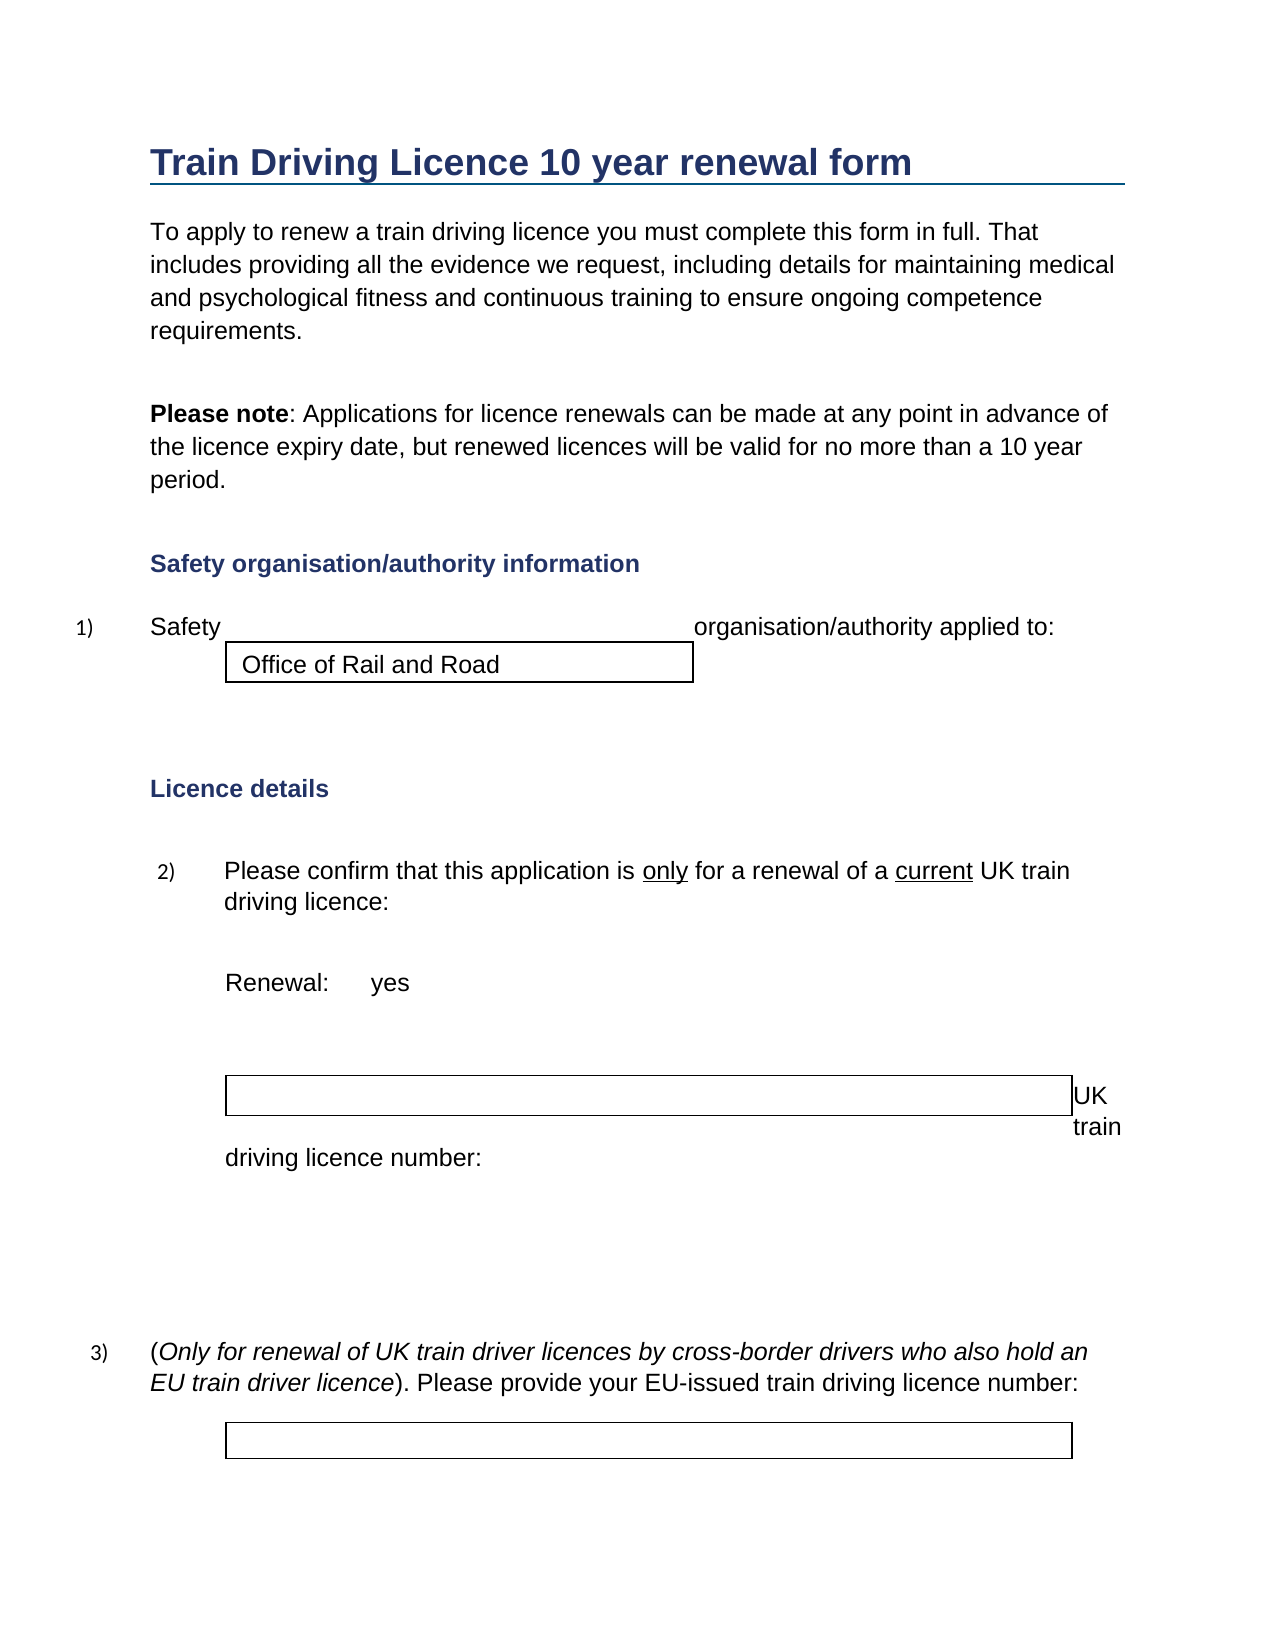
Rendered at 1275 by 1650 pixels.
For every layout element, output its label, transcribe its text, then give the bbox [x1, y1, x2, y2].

subtitle Safety organisation/authority information [150, 548, 1125, 579]
list Office of Rail and Road [242, 650, 677, 674]
list Safety organisation/authority applied to: [75, 610, 1125, 642]
list [227, 643, 692, 681]
list (Only for renewal of UK train driver licences by cross-border drivers who also hold an EU train driver licence). Please provide your EU-issued train driving licence number: [90, 1335, 1125, 1492]
list Please confirm that this application is only for a renewal of a current UK train driving licence: [157, 854, 1125, 917]
subtitle Train Driving Licence 10 year renewal form [150, 150, 1125, 183]
text To apply to renew a train driving licence you must complete this form in full. That includes providing all the evidence we request, including details for maintaining medical and psychological fitness and continuous training to ensure ongoing competence requirements. [150, 217, 1125, 344]
text Licence details [150, 773, 1125, 804]
text Renewal: yes [150, 967, 1125, 998]
text Please note: Applications for licence renewals can be made at any point in advance of the licence expiry date, but renewed licences will be valid for no more than a 10 year period. [150, 399, 1125, 493]
text UK train driving licence number: [150, 1048, 1125, 1173]
